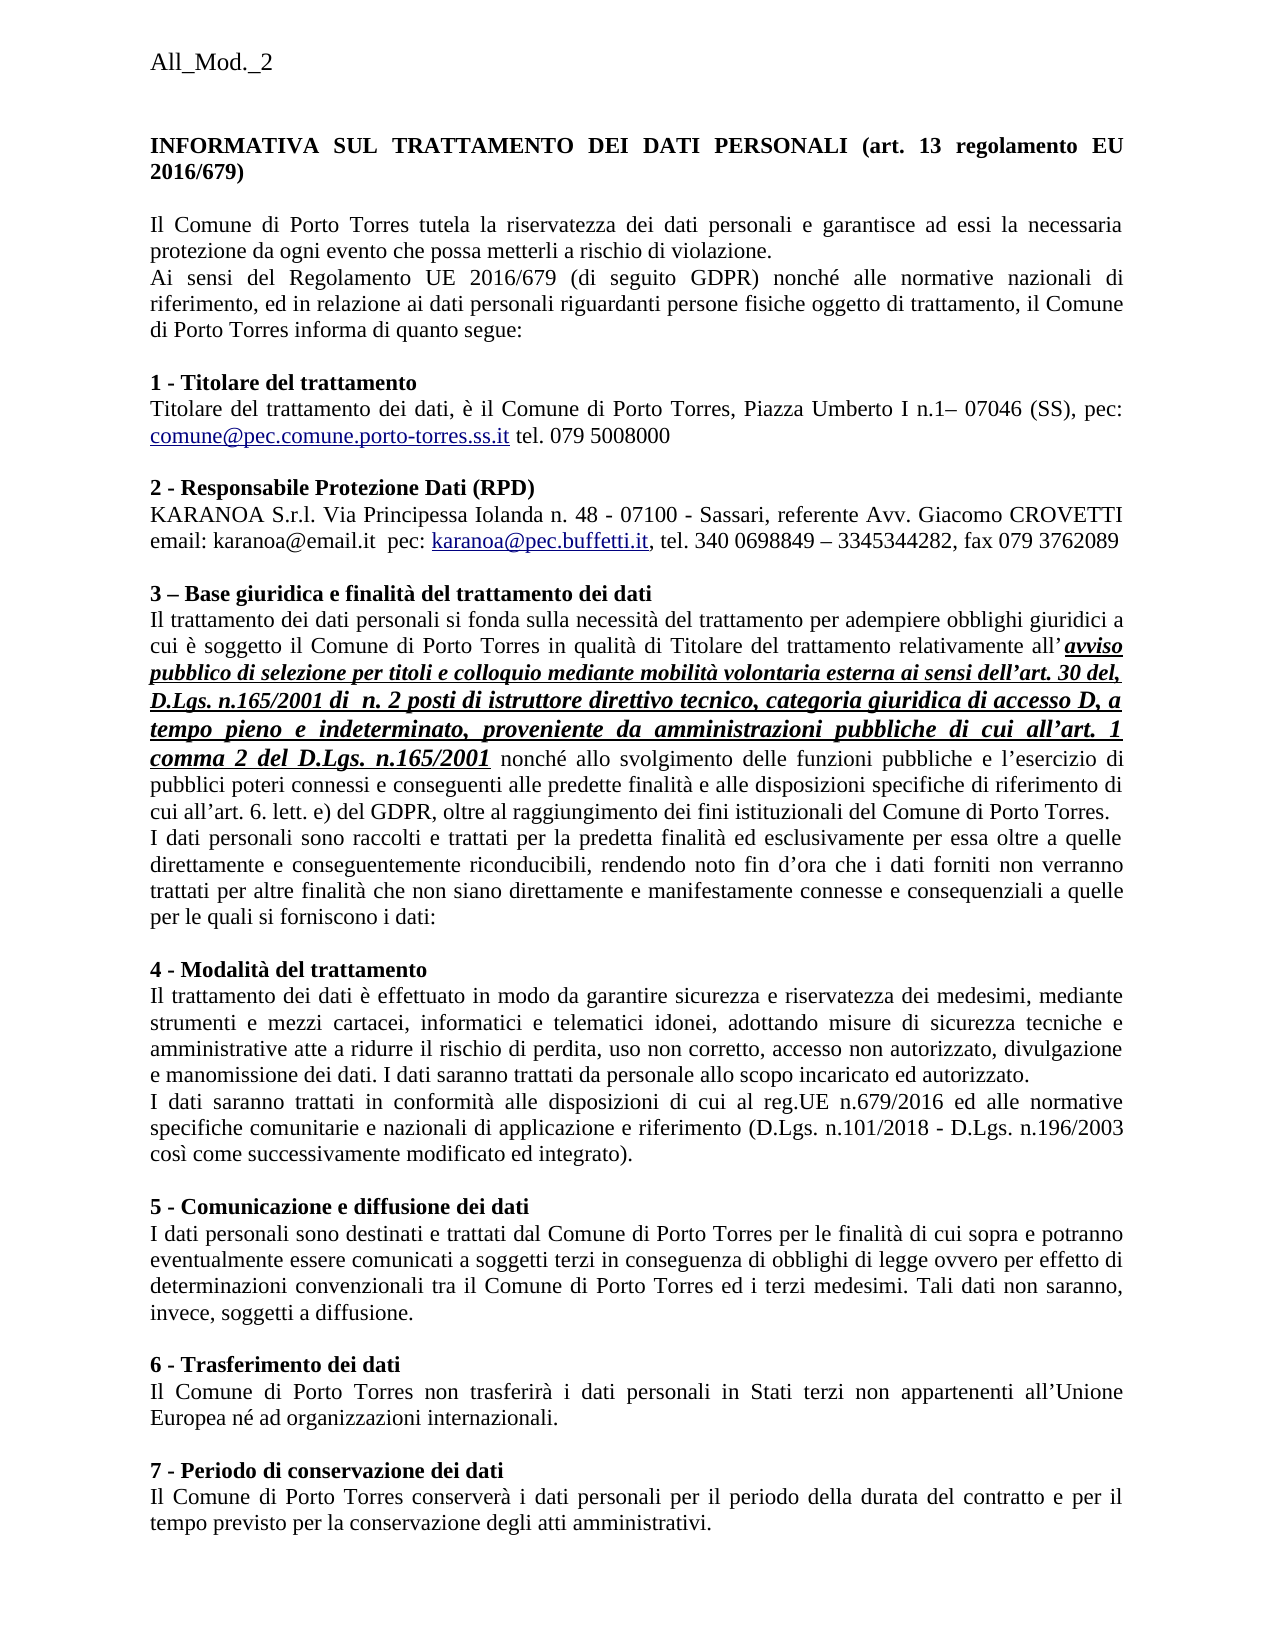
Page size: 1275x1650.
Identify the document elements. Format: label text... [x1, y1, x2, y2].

text 1 - Titolare del trattamento [150, 369, 1125, 395]
text Il trattamento dei dati è effettuato in modo da garantire sicurezza e riservatezza dei medesimi, mediante strumenti e mezzi cartacei, informatici e telematici idonei, adottando misure di sicurezza tecniche e amministrative atte a ridurre il rischio di perdita, uso non corretto, accesso non autorizzato, divulgazione e manomissione dei dati. I dati saranno trattati da personale allo scopo incaricato ed autorizzato. [150, 982, 1125, 1088]
text Il Comune di Porto Torres tutela la riservatezza dei dati personali e garantisce ad essi la necessaria protezione da ogni evento che possa metterli a rischio di violazione. [150, 211, 1125, 264]
text 4 - Modalità del trattamento [150, 956, 1125, 982]
text Il Comune di Porto Torres conserverà i dati personali per il periodo della durata del contratto e per il tempo previsto per la conservazione degli atti amministrativi. [150, 1483, 1125, 1536]
text Il Comune di Porto Torres non trasferirà i dati personali in Stati terzi non appartenenti all’Unione Europea né ad organizzazioni internazionali. [150, 1378, 1125, 1430]
text I dati personali sono destinati e trattati dal Comune di Porto Torres per le finalità di cui sopra e potranno eventualmente essere comunicati a soggetti terzi in conseguenza di obblighi di legge ovvero per effetto di determinazioni convenzionali tra il Comune di Porto Torres ed i terzi medesimi. Tali dati non saranno, invece, soggetti a diffusione. [150, 1219, 1125, 1325]
text 6 - Trasferimento dei dati [150, 1351, 1125, 1378]
text Ai sensi del Regolamento UE 2016/679 (di seguito GDPR) nonché alle normative nazionali di riferimento, ed in relazione ai dati personali riguardanti persone fisiche oggetto di trattamento, il Comune di Porto Torres informa di quanto segue: [150, 264, 1125, 343]
text I dati personali sono raccolti e trattati per la predetta finalità ed esclusivamente per essa oltre a quelle direttamente e conseguentemente riconducibili, rendendo noto fin d’ora che i dati forniti non verranno trattati per altre finalità che non siano direttamente e manifestamente connesse e consequenziali a quelle per le quali si forniscono i dati: [150, 824, 1125, 930]
text Il trattamento dei dati personali si fonda sulla necessità del trattamento per adempiere obblighi giuridici a cui è soggetto il Comune di Porto Torres in qualità di Titolare del trattamento relativamente all’avviso pubblico di selezione per titoli e colloquio mediante mobilità volontaria esterna ai sensi dell’art. 30 del, D.Lgs. n.165/2001 di n. 2 posti di istruttore direttivo tecnico, categoria giuridica di accesso D, a tempo pieno e indeterminato, proveniente da amministrazioni pubbliche di cui all’art. 1 comma 2 del D.Lgs. n.165/2001 nonché allo svolgimento delle funzioni pubbliche e l’esercizio di pubblici poteri connessi e conseguenti alle predette finalità e alle disposizioni specifiche di riferimento di cui all’art. 6. lett. e) del GDPR, oltre al raggiungimento dei fini istituzionali del Comune di Porto Torres. [150, 606, 1125, 824]
text I dati saranno trattati in conformità alle disposizioni di cui al reg.UE n.679/2016 ed alle normative specifiche comunitarie e nazionali di applicazione e riferimento (D.Lgs. n.101/2018 - D.Lgs. n.196/2003 così come successivamente modificato ed integrato). [150, 1088, 1125, 1167]
text 2 - Responsabile Protezione Dati (RPD) [150, 474, 1125, 501]
text Titolare del trattamento dei dati, è il Comune di Porto Torres, Piazza Umberto I n.1– 07046 (SS), pec: comune@pec.comune.porto-torres.ss.it tel. 079 5008000 [150, 395, 1125, 448]
text INFORMATIVA SUL TRATTAMENTO DEI DATI PERSONALI (art. 13 regolamento EU 2016/679) [150, 132, 1125, 184]
text KARANOA S.r.l. Via Principessa Iolanda n. 48 - 07100 - Sassari, referente Avv. Giacomo CROVETTI email: karanoa@email.it pec: karanoa@pec.buffetti.it, tel. 340 0698849 – 3345344282, fax 079 3762089 [150, 501, 1125, 553]
text 5 - Comunicazione e diffusione dei dati [150, 1193, 1125, 1219]
text 3 – Base giuridica e finalità del trattamento dei dati [150, 580, 1125, 606]
text 7 - Periodo di conservazione dei dati [150, 1457, 1125, 1483]
